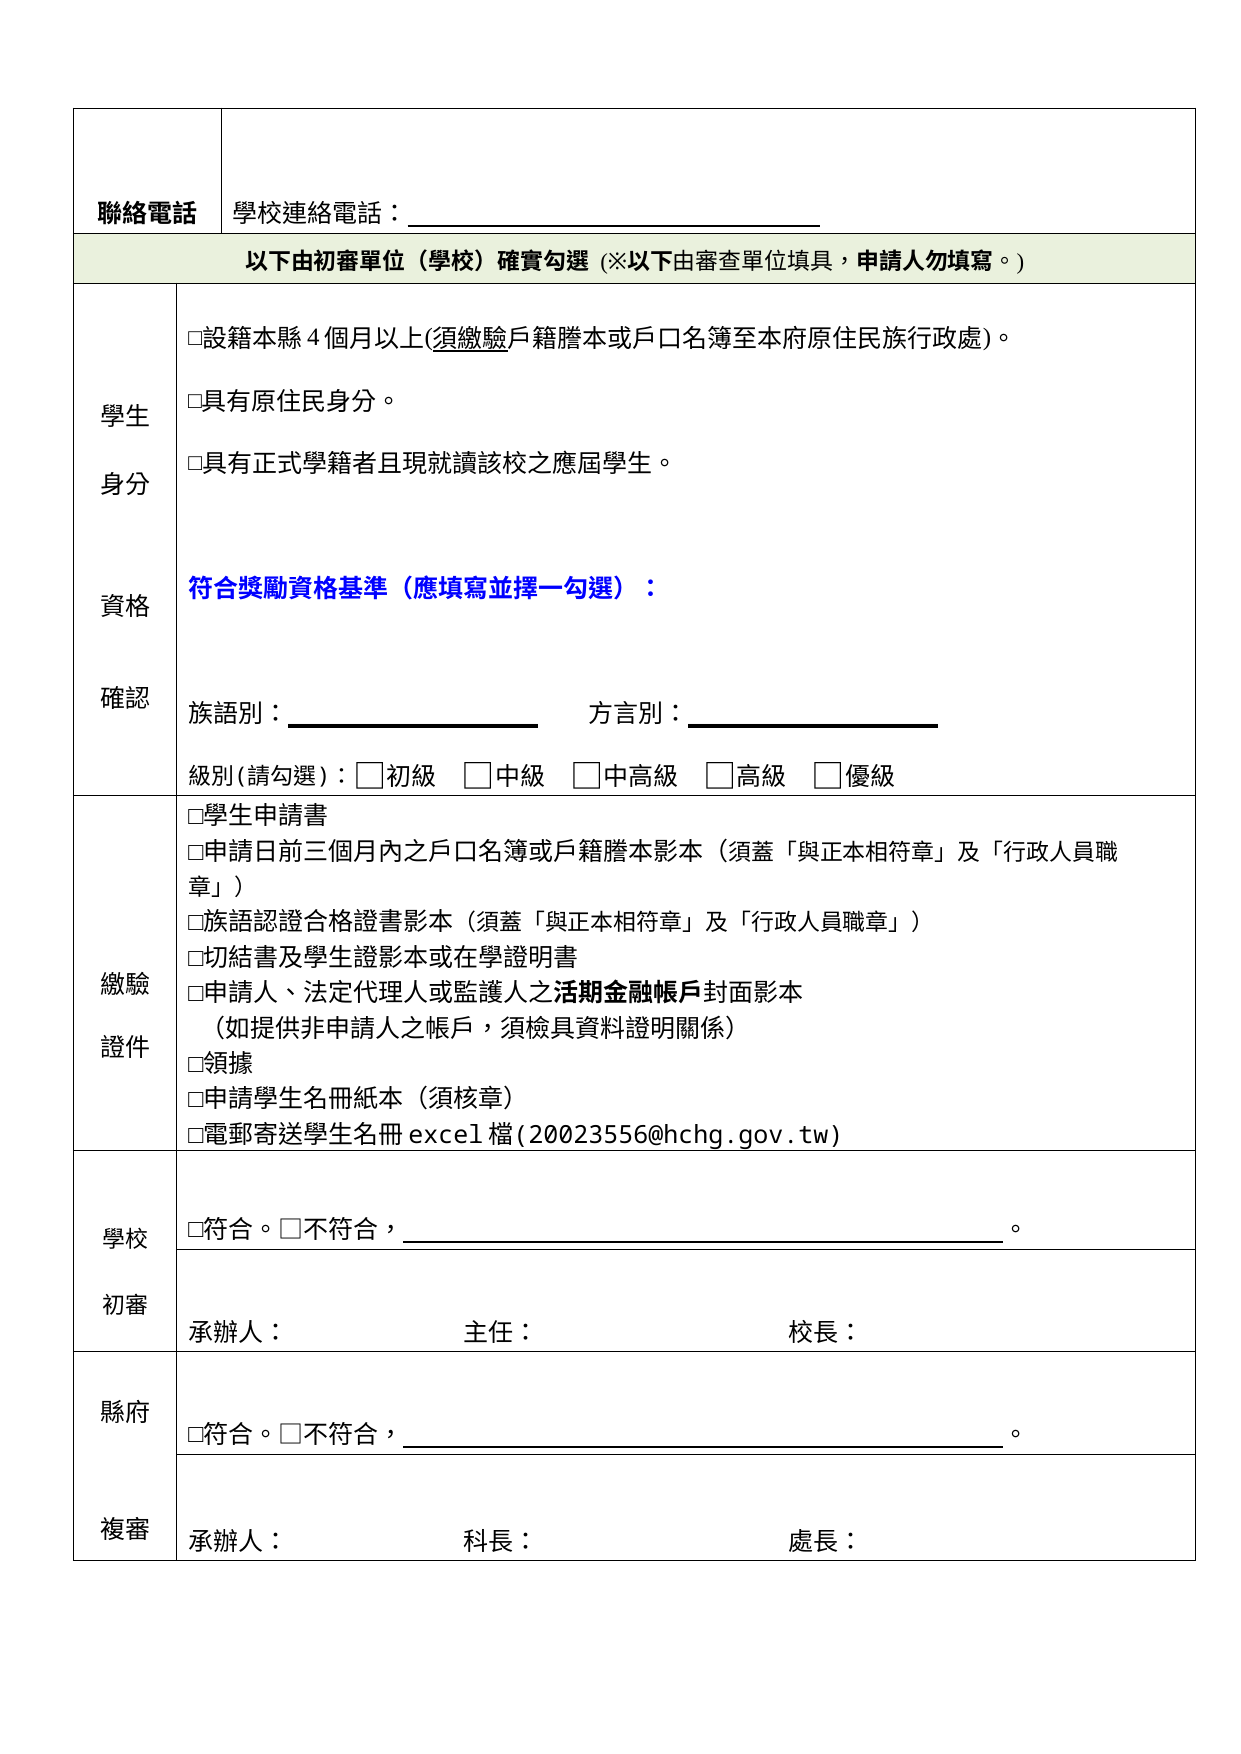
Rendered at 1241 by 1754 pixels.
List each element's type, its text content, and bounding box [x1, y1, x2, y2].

table_cell 以下由初審單位（學校）確實勾選 (※以下由審查單位填具，申請人勿填寫。) [74, 234, 1195, 283]
table_cell □符合。□不符合， 。 [177, 1352, 1195, 1454]
table_cell 學生 身分 資格 確認 [74, 284, 176, 795]
table_cell 縣府 複審 [74, 1352, 176, 1560]
table_cell □符合。□不符合， 。 [177, 1151, 1195, 1249]
table_cell 繳驗 證件 [74, 796, 176, 1150]
table_cell 學校連絡電話： [222, 109, 1195, 233]
table_cell □設籍本縣4個月以上(須繳驗戶籍謄本或戶口名簿至本府原住民族行政處)。 □具有原住民身分。 □具有正式學籍者且現就讀該校之應屆學生。 符合獎勵資格基準（應填寫並擇一勾選）： 族語別：＿＿＿＿＿＿＿＿＿＿ 方言別：＿＿＿＿＿＿＿＿＿＿ 級別(請勾選)：□初級 □中級 □中高級 □高級 □優級 [177, 284, 1195, 795]
table_cell 聯絡電話 [74, 109, 221, 233]
table_cell 學校 初審 [74, 1151, 176, 1351]
table_cell 承辦人： 科長： 處長： [177, 1455, 1195, 1560]
table_cell □學生申請書 □申請日前三個月內之戶口名簿或戶籍謄本影本（須蓋「與正本相符章」及「行政人員職章」） □族語認證合格證書影本（須蓋「與正本相符章」及「行政人員職章」） □切結書及學生證影本或在學證明書 □申請人、法定代理人或監護人之活期金融帳戶封面影本 （如提供非申請人之帳戶，須檢具資料證明關係） □領據 □申請學生名冊紙本（須核章） □電郵寄送學生名冊excel檔(20023556@hchg.gov.tw) [177, 796, 1195, 1150]
table_cell 承辦人： 主任： 校長： [177, 1250, 1195, 1351]
